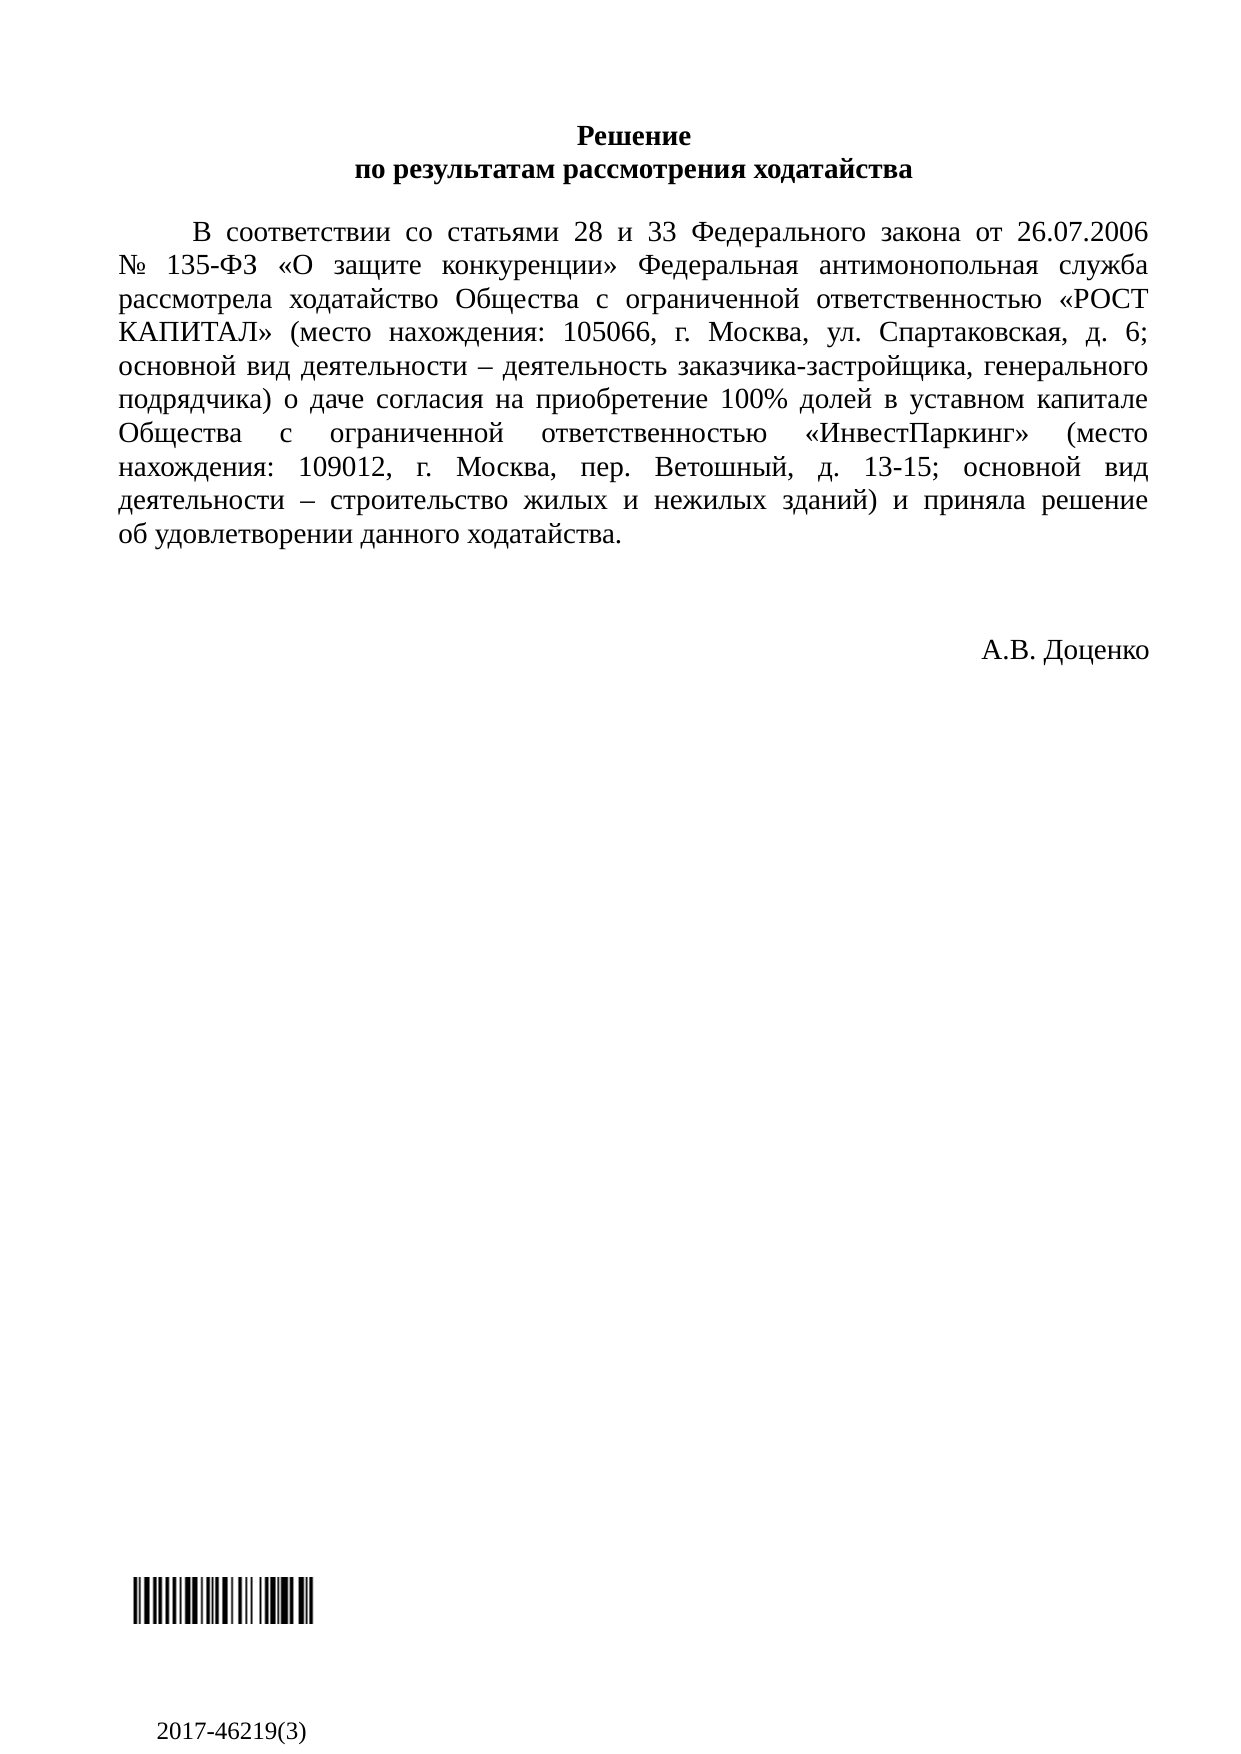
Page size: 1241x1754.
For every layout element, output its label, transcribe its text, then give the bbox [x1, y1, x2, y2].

picture [118, 1577, 331, 1624]
text Решение [118, 118, 1149, 152]
text А.В. Доценко [118, 632, 1149, 665]
text по результатам рассмотрения ходатайства [118, 152, 1149, 185]
text В соответствии со статьями 28 и 33 Федерального закона от 26.07.2006 № 135-ФЗ «О защите конкуренции» Федеральная антимонопольная служба рассмотрела ходатайство Общества с ограниченной ответственностью «РОСТ КАПИТАЛ» (место нахождения: 105066, г. Москва, ул. Спартаковская, д. 6; основной вид деятельности – деятельность заказчика-застройщика, генерального подрядчика) о даче согласия на приобретение 100% долей в уставном капитале Общества с ограниченной ответственностью «ИнвестПаркинг» (место нахождения: 109012, г. Москва, пер. Ветошный, д. 13-15; основной вид деятельности – строительство жилых и нежилых зданий) и приняла решение об удовлетворении данного ходатайства. [118, 214, 1149, 549]
